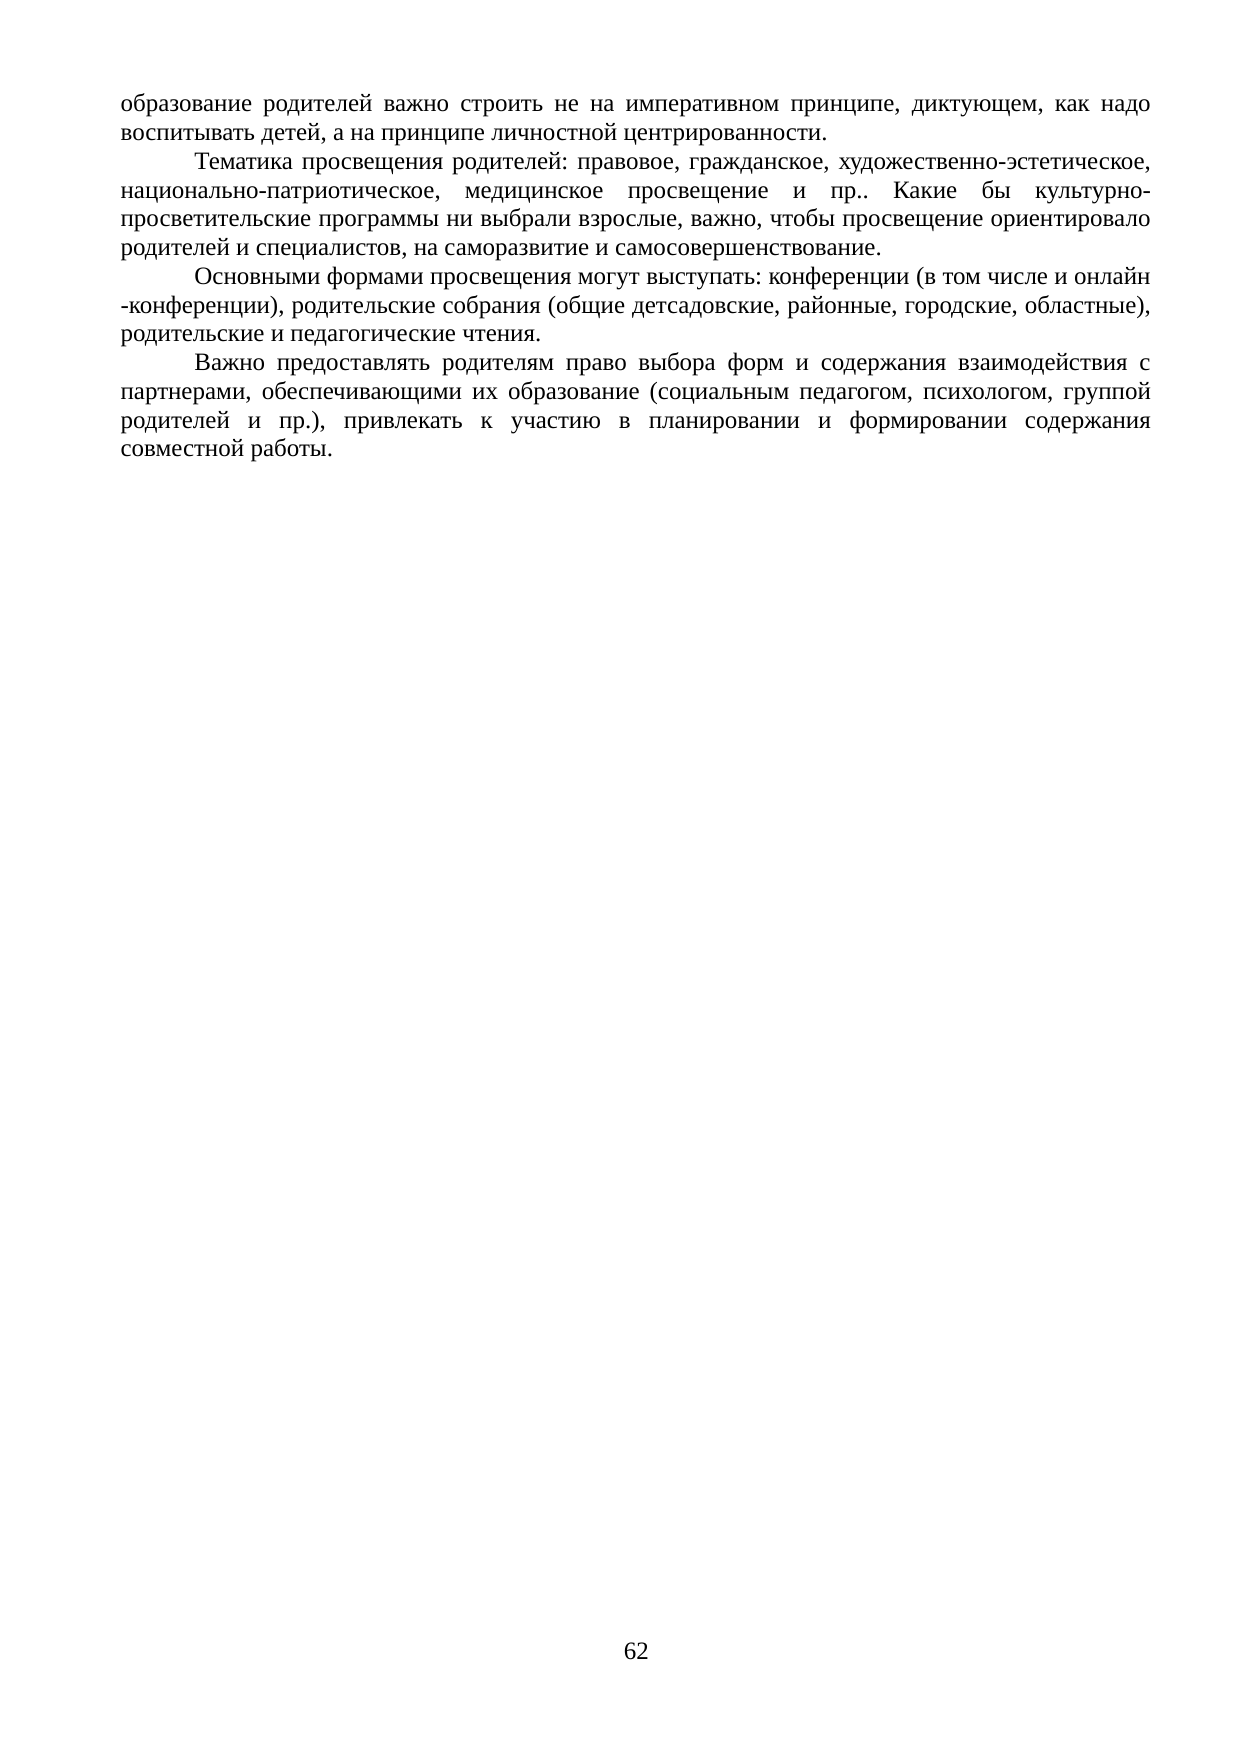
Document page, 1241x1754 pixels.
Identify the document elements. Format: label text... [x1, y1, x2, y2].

text Важно предоставлять родителям право выбора форм и содержания взаимодействия с партнерами, обеспечивающими их образование (социальным педагогом, психологом, группой родителей и пр.), привлекать к участию в планировании и формировании содержания совместной работы. [120, 347, 1152, 462]
text Основными формами просвещения могут выступать: конференции (в том числе и онлайн -конференции), родительские собрания (общие детсадовские, районные, городские, областные), родительские и педагогические чтения. [120, 261, 1152, 347]
text Тематика просвещения родителей: правовое, гражданское, художественно-эстетическое, национально-патриотическое, медицинское просвещение и пр.. Какие бы культурно-просветительские программы ни выбрали взрослые, важно, чтобы просвещение ориентировало родителей и специалистов, на саморазвитие и самосовершенствование. [120, 146, 1152, 261]
text образование родителей важно строить не на императивном принципе, диктующем, как надо воспитывать детей, а на принципе личностной центрированности. [120, 88, 1152, 146]
